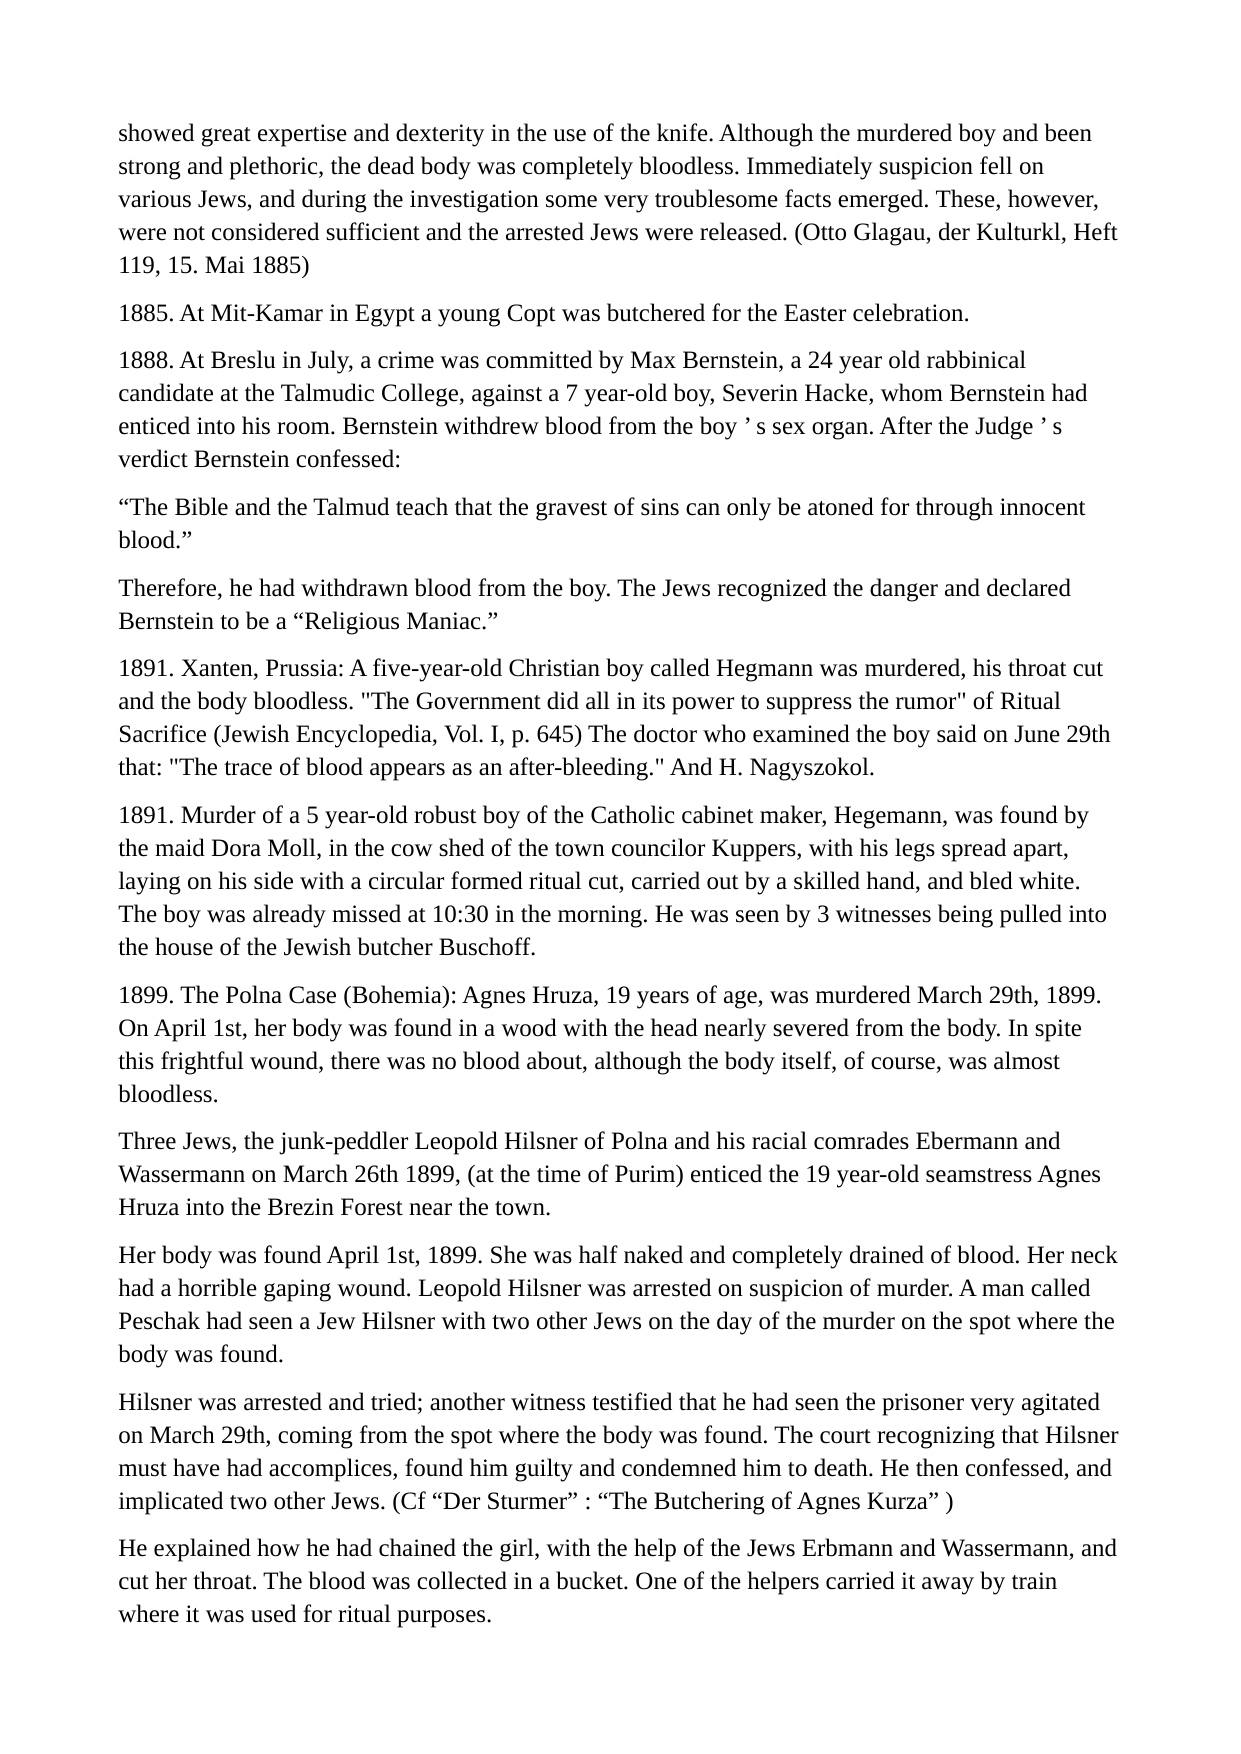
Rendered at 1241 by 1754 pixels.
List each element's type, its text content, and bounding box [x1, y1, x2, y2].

text 1891. Murder of a 5 year-old robust boy of the Catholic cabinet maker, Hegemann, was found by the maid Dora Moll, in the cow shed of the town councilor Kuppers, with his legs spread apart, laying on his side with a circular formed ritual cut, carried out by a skilled hand, and bled white. The boy was already missed at 10:30 in the morning. He was seen by 3 witnesses being pulled into the house of the Jewish butcher Buschoff. [118, 800, 1122, 961]
text 1885. At Mit-Kamar in Egypt a young Copt was butchered for the Easter celebration. [118, 298, 1122, 327]
text 1891. Xanten, Prussia: A five-year-old Christian boy called Hegmann was murdered, his throat cut and the body bloodless. "The Government did all in its power to suppress the rumor" of Ritual Sacrifice (Jewish Encyclopedia, Vol. I, p. 645) The doctor who examined the boy said on June 29th that: "The trace of blood appears as an after-bleeding." And H. Nagyszokol. [118, 653, 1122, 781]
text 1888. At Breslu in July, a crime was committed by Max Bernstein, a 24 year old rabbinical candidate at the Talmudic College, against a 7 year-old boy, Severin Hacke, whom Bernstein had enticed into his room. Bernstein withdrew blood from the boy ’ s sex organ. After the Judge ’ s verdict Bernstein confessed: [118, 345, 1122, 473]
text Therefore, he had withdrawn blood from the boy. The Jews recognized the danger and declared Bernstein to be a “Religious Maniac.” [118, 573, 1122, 634]
text Three Jews, the junk-peddler Leopold Hilsner of Polna and his racial comrades Ebermann and Wassermann on March 26th 1899, (at the time of Purim) enticed the 19 year-old seamstress Agnes Hruza into the Brezin Forest near the town. [118, 1126, 1122, 1221]
text “The Bible and the Talmud teach that the gravest of sins can only be atoned for through innocent blood.” [118, 492, 1122, 554]
text He explained how he had chained the girl, with the help of the Jews Erbmann and Wassermann, and cut her throat. The blood was collected in a bucket. One of the helpers carried it away by train where it was used for ritual purposes. [118, 1533, 1122, 1628]
text Hilsner was arrested and tried; another witness testified that he had seen the prisoner very agitated on March 29th, coming from the spot where the body was found. The court recognizing that Hilsner must have had accomplices, found him guilty and condemned him to death. He then confessed, and implicated two other Jews. (Cf “Der Sturmer” : “The Butchering of Agnes Kurza” ) [118, 1387, 1122, 1514]
text Her body was found April 1st, 1899. She was half naked and completely drained of blood. Her neck had a horrible gaping wound. Leopold Hilsner was arrested on suspicion of murder. A man called Peschak had seen a Jew Hilsner with two other Jews on the day of the murder on the spot where the body was found. [118, 1240, 1122, 1368]
text showed great expertise and dexterity in the use of the knife. Although the murdered boy and been strong and plethoric, the dead body was completely bloodless. Immediately suspicion fell on various Jews, and during the investigation some very troublesome facts emerged. These, however, were not considered sufficient and the arrested Jews were released. (Otto Glagau, der Kulturkl, Heft 119, 15. Mai 1885) [118, 118, 1122, 279]
text 1899. The Polna Case (Bohemia): Agnes Hruza, 19 years of age, was murdered March 29th, 1899. On April 1st, her body was found in a wood with the head nearly severed from the body. In spite this frightful wound, there was no blood about, although the body itself, of course, was almost bloodless. [118, 980, 1122, 1107]
